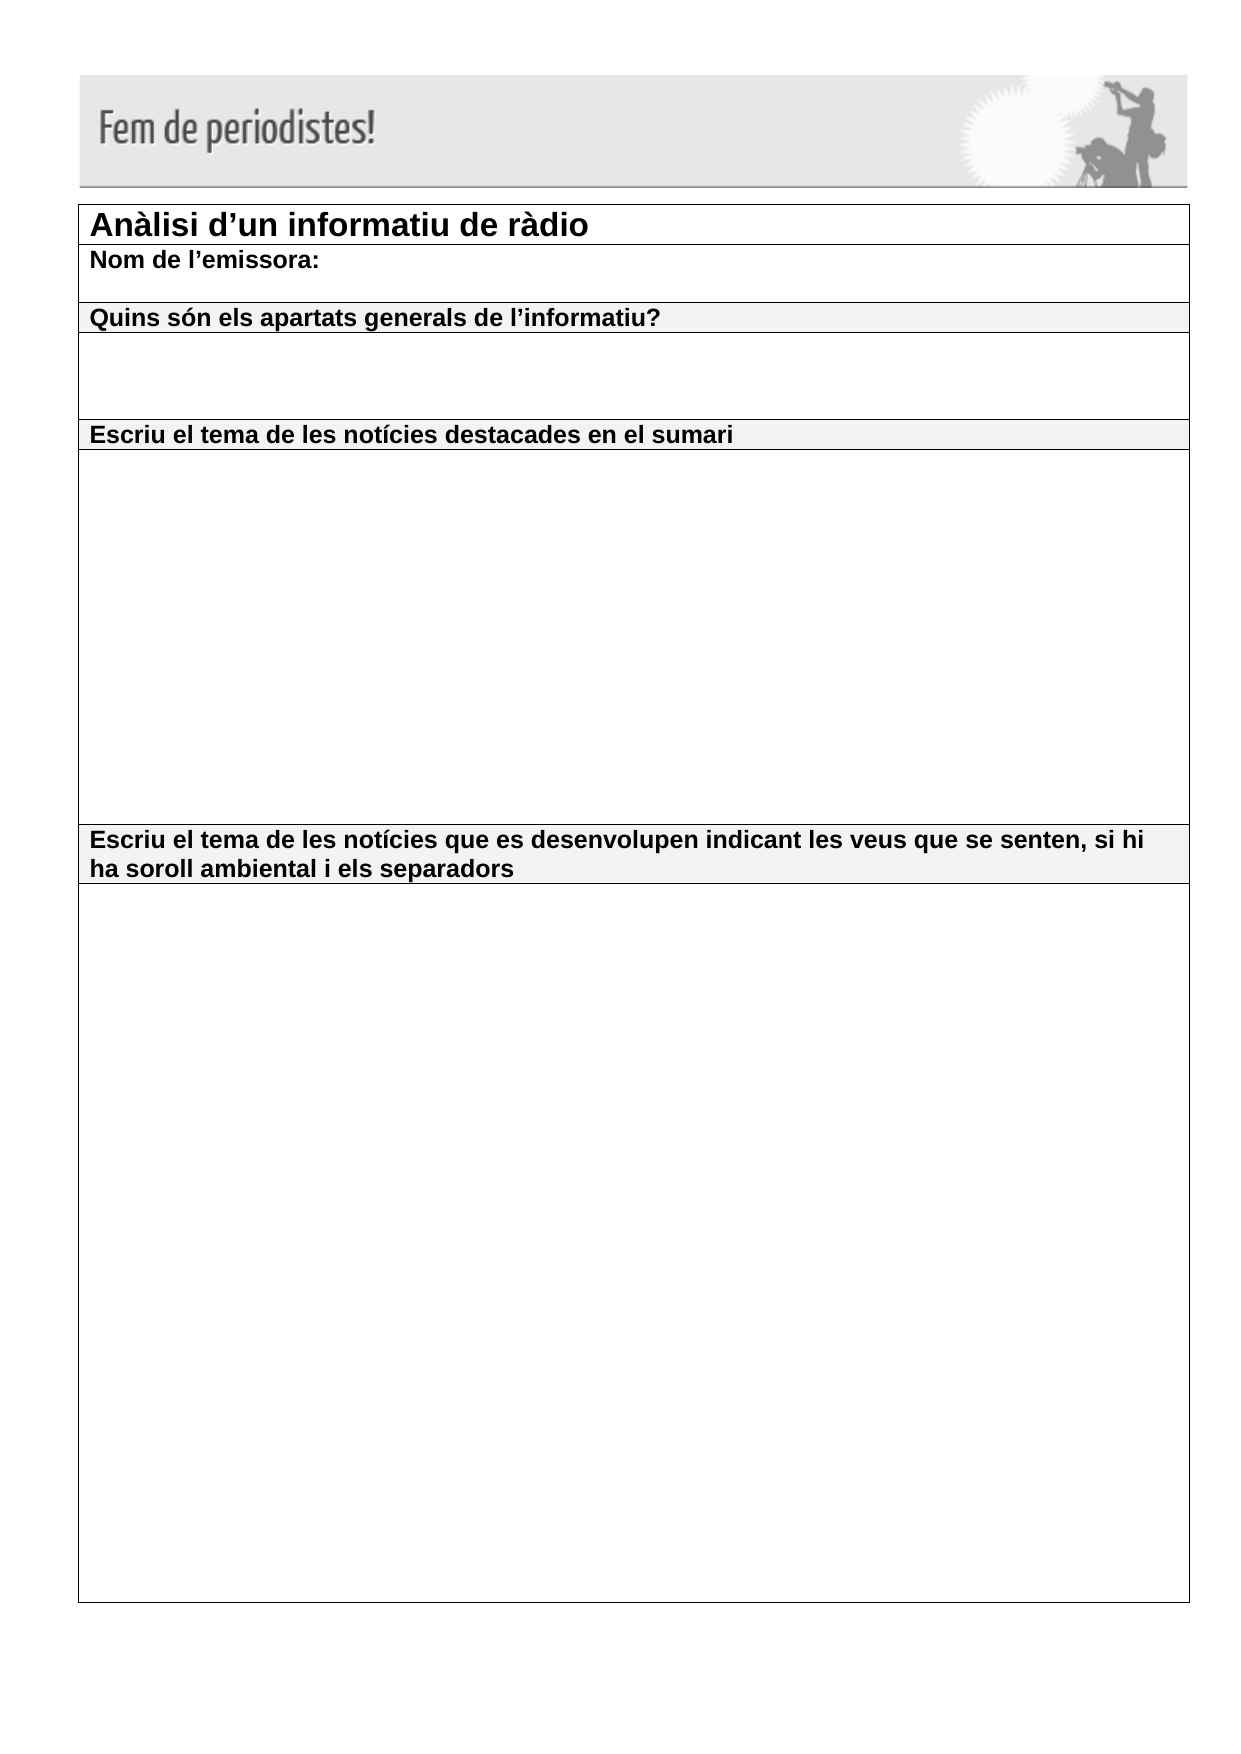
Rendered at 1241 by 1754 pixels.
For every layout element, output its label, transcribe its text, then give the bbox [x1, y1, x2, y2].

picture [79, 75, 1188, 188]
table_cell Escriu el tema de les notícies destacades en el sumari [79, 420, 1189, 449]
table_cell Nom de l’emissora: [79, 245, 1189, 302]
table_cell Escriu el tema de les notícies que es desenvolupen indicant les veus que se senten, si hi ha soroll ambiental i els separadors [79, 825, 1189, 882]
table_cell [79, 884, 1189, 1602]
table_header Anàlisi d’un informatiu de ràdio [79, 205, 1189, 244]
table_cell [79, 450, 1189, 824]
table_cell [79, 333, 1189, 419]
table_cell Quins són els apartats generals de l’informatiu? [79, 303, 1189, 332]
